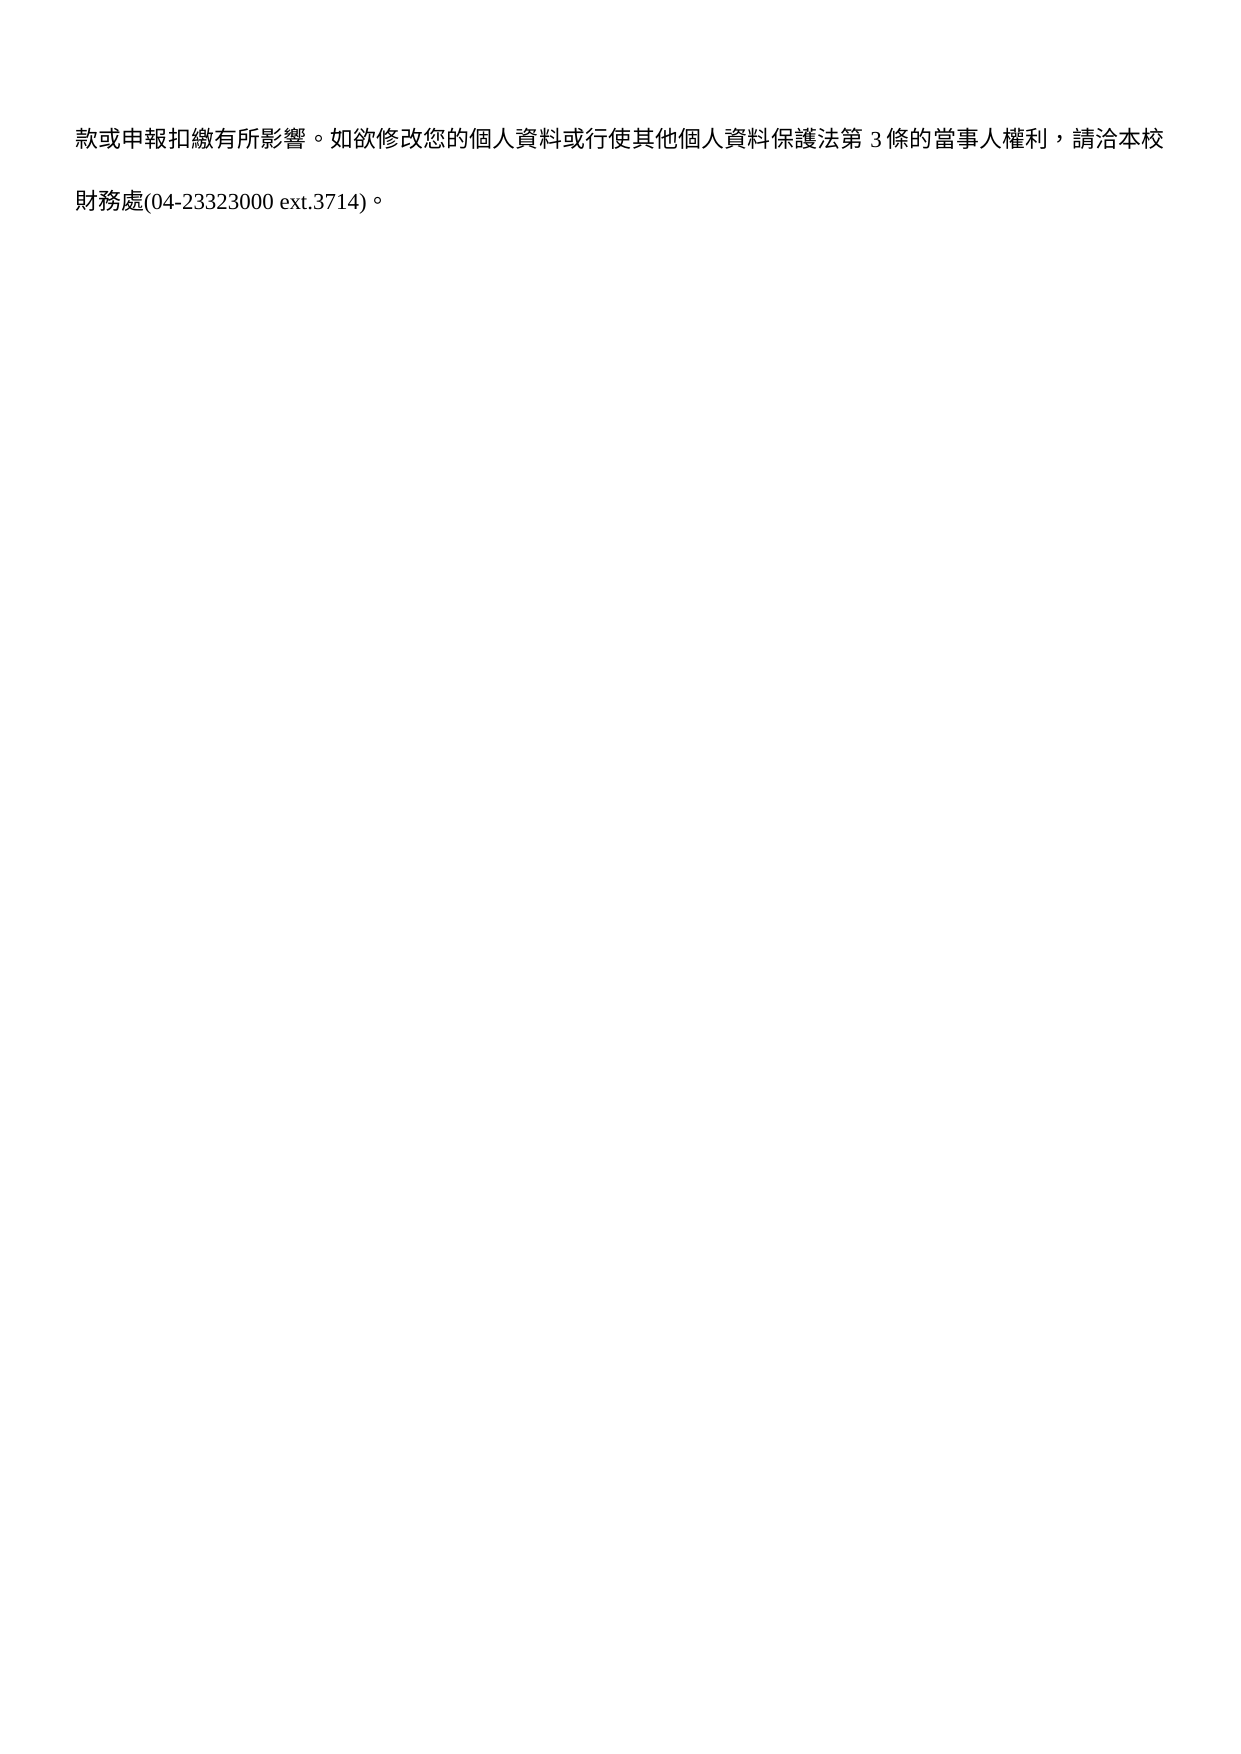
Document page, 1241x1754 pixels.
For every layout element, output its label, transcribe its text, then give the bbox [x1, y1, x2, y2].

text 款或申報扣繳有所影響。如欲修改您的個人資料或行使其他個人資料保護法第3條的當事人權利，請洽本校財務處(04-23323000 ext.3714)。 [75, 96, 1165, 221]
